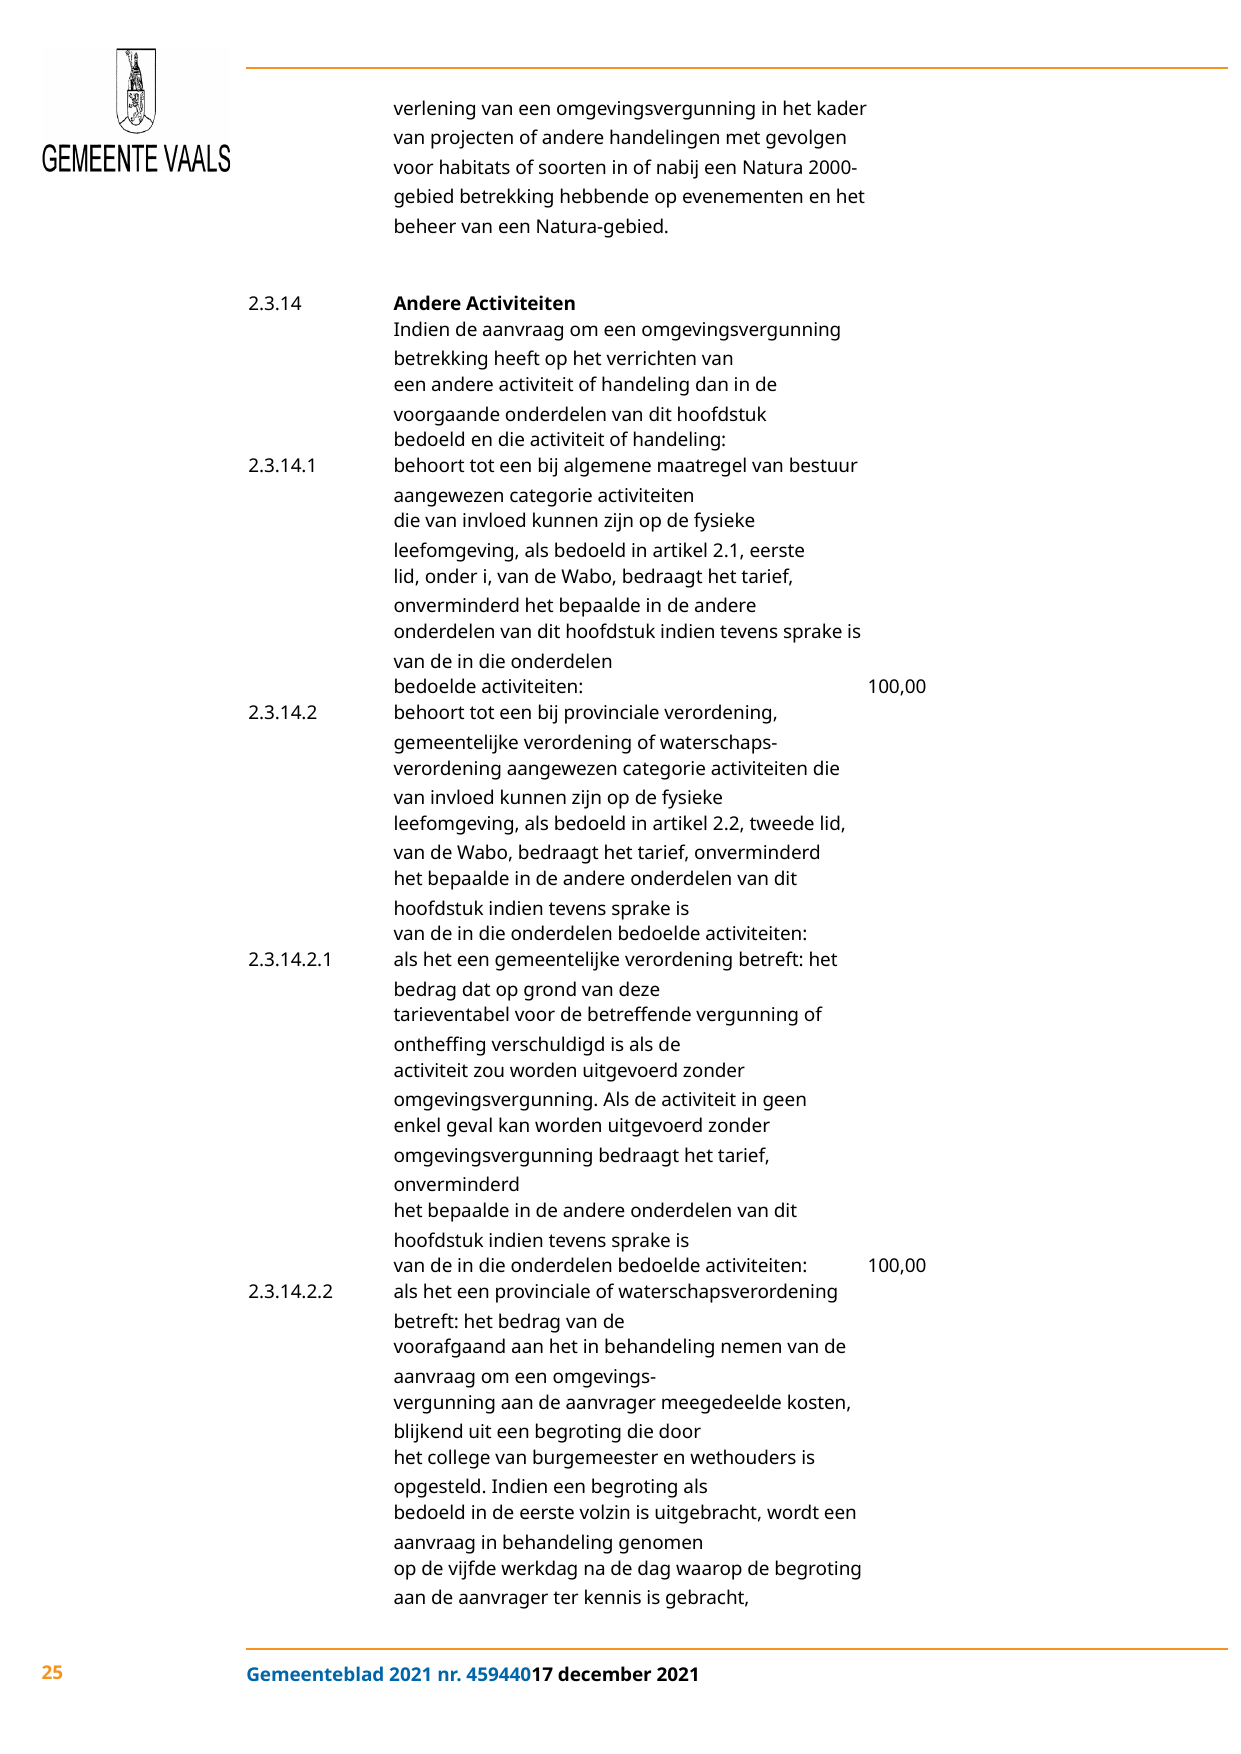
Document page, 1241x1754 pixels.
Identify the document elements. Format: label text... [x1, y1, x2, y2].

table_cell van de in die onderdelen bedoelde activiteiten: [393, 1253, 867, 1278]
table_cell bedoeld en die activiteit of handeling: [393, 427, 867, 452]
table_cell [248, 618, 393, 674]
table_cell 2.3.14.1 [248, 453, 393, 508]
table_cell [867, 290, 1152, 316]
table_cell [867, 1057, 1152, 1112]
table_cell [867, 1112, 1152, 1197]
table_cell [867, 699, 1152, 755]
table_cell [393, 265, 867, 290]
table_cell [248, 1500, 393, 1555]
table_cell Indien de aanvraag om een omgevingsvergunning betrekking heeft op het verrichten van [393, 316, 867, 371]
table_cell [248, 810, 393, 865]
table_cell 2.3.14.2.1 [248, 946, 393, 1002]
table_cell [867, 755, 1152, 810]
table_cell [867, 618, 1152, 674]
table_cell bedoeld in de eerste volzin is uitgebracht, wordt een aanvraag in behandeling genomen [393, 1500, 867, 1555]
table_cell het bepaalde in de andere onderdelen van dit hoofdstuk indien tevens sprake is [393, 1197, 867, 1252]
table_cell 100,00 [867, 674, 1152, 699]
table_cell [867, 563, 1152, 618]
table_cell als het een provinciale of waterschapsverordening betreft: het bedrag van de [393, 1278, 867, 1333]
table_cell [248, 674, 393, 699]
table_cell [248, 239, 393, 264]
table_cell als het een gemeentelijke verordening betreft: het bedrag dat op grond van deze [393, 946, 867, 1002]
table_cell [867, 239, 1152, 264]
table_cell enkel geval kan worden uitgevoerd zonder omgevingsvergunning bedraagt het tarief, onverminderd [393, 1112, 867, 1197]
table_cell behoort tot een bij algemene maatregel van bestuur aangewezen categorie activiteiten [393, 453, 867, 508]
table_cell [248, 371, 393, 427]
table_cell van de in die onderdelen bedoelde activiteiten: [393, 921, 867, 946]
table_cell activiteit zou worden uitgevoerd zonder omgevingsvergunning. Als de activiteit in geen [393, 1057, 867, 1112]
table_cell [248, 1389, 393, 1444]
table_cell [867, 865, 1152, 921]
table_cell 2.3.14 [248, 290, 393, 316]
table_cell [867, 1500, 1152, 1555]
table_cell [867, 1197, 1152, 1252]
table_cell [248, 95, 393, 239]
table_cell het college van burgemeester en wethouders is opgesteld. Indien een begroting als [393, 1444, 867, 1499]
table_cell [867, 1555, 1152, 1610]
table_cell op de vijfde werkdag na de dag waarop de begroting aan de aanvrager ter kennis is gebracht, [393, 1555, 867, 1610]
table_cell [248, 1057, 393, 1112]
table_cell [867, 1334, 1152, 1389]
table_cell [867, 1002, 1152, 1057]
table_cell het bepaalde in de andere onderdelen van dit hoofdstuk indien tevens sprake is [393, 865, 867, 921]
table_cell bedoelde activiteiten: [393, 674, 867, 699]
table_cell [248, 921, 393, 946]
table_cell [867, 1389, 1152, 1444]
table_cell [248, 865, 393, 921]
table_cell leefomgeving, als bedoeld in artikel 2.2, tweede lid, van de Wabo, bedraagt het tarief, onverminderd [393, 810, 867, 865]
table_cell behoort tot een bij provinciale verordening, gemeentelijke verordening of waterschaps- [393, 699, 867, 755]
table_cell [248, 563, 393, 618]
table_cell [248, 508, 393, 563]
table_cell onderdelen van dit hoofdstuk indien tevens sprake is van de in die onderdelen [393, 618, 867, 674]
table_cell die van invloed kunnen zijn op de fysieke leefomgeving, als bedoeld in artikel 2.1, eerste [393, 508, 867, 563]
table_cell [867, 427, 1152, 452]
table_cell [248, 1197, 393, 1252]
table_cell [867, 508, 1152, 563]
table_cell [248, 1444, 393, 1499]
table_cell [248, 1112, 393, 1197]
table_cell een andere activiteit of handeling dan in de voorgaande onderdelen van dit hoofdstuk [393, 371, 867, 427]
table_cell verlening van een omgevingsvergunning in het kader van projecten of andere handelingen met gevolgen voor habitats of soorten in of nabij een Natura 2000-gebied betrekking hebbende op evenementen en het beheer van een Natura-gebied. [393, 95, 867, 239]
table_cell [248, 316, 393, 371]
table_cell [867, 265, 1152, 290]
table_cell vergunning aan de aanvrager meegedeelde kosten, blijkend uit een begroting die door [393, 1389, 867, 1444]
table_cell verordening aangewezen categorie activiteiten die van invloed kunnen zijn op de fysieke [393, 755, 867, 810]
table_cell [867, 921, 1152, 946]
table_cell [867, 946, 1152, 1002]
table_cell [248, 755, 393, 810]
table_cell [867, 371, 1152, 427]
table_cell [248, 1002, 393, 1057]
table_cell 100,00 [867, 1253, 1152, 1278]
table_cell [867, 1444, 1152, 1499]
table_cell lid, onder i, van de Wabo, bedraagt het tarief, onverminderd het bepaalde in de andere [393, 563, 867, 618]
table_cell voorafgaand aan het in behandeling nemen van de aanvraag om een omgevings- [393, 1334, 867, 1389]
table_cell 2.3.14.2 [248, 699, 393, 755]
table_cell [248, 1334, 393, 1389]
table_cell tarieventabel voor de betreffende vergunning of ontheffing verschuldigd is als de [393, 1002, 867, 1057]
table_cell [867, 453, 1152, 508]
table_cell [248, 1555, 393, 1610]
table_cell [867, 95, 1152, 239]
table_cell [248, 427, 393, 452]
table_cell [248, 265, 393, 290]
picture [41, 47, 231, 172]
table_cell Andere Activiteiten [393, 290, 867, 316]
table_cell [393, 239, 867, 264]
table_cell [867, 1278, 1152, 1333]
table_cell 2.3.14.2.2 [248, 1278, 393, 1333]
table_cell [867, 316, 1152, 371]
table_cell [248, 1253, 393, 1278]
table_cell [867, 810, 1152, 865]
